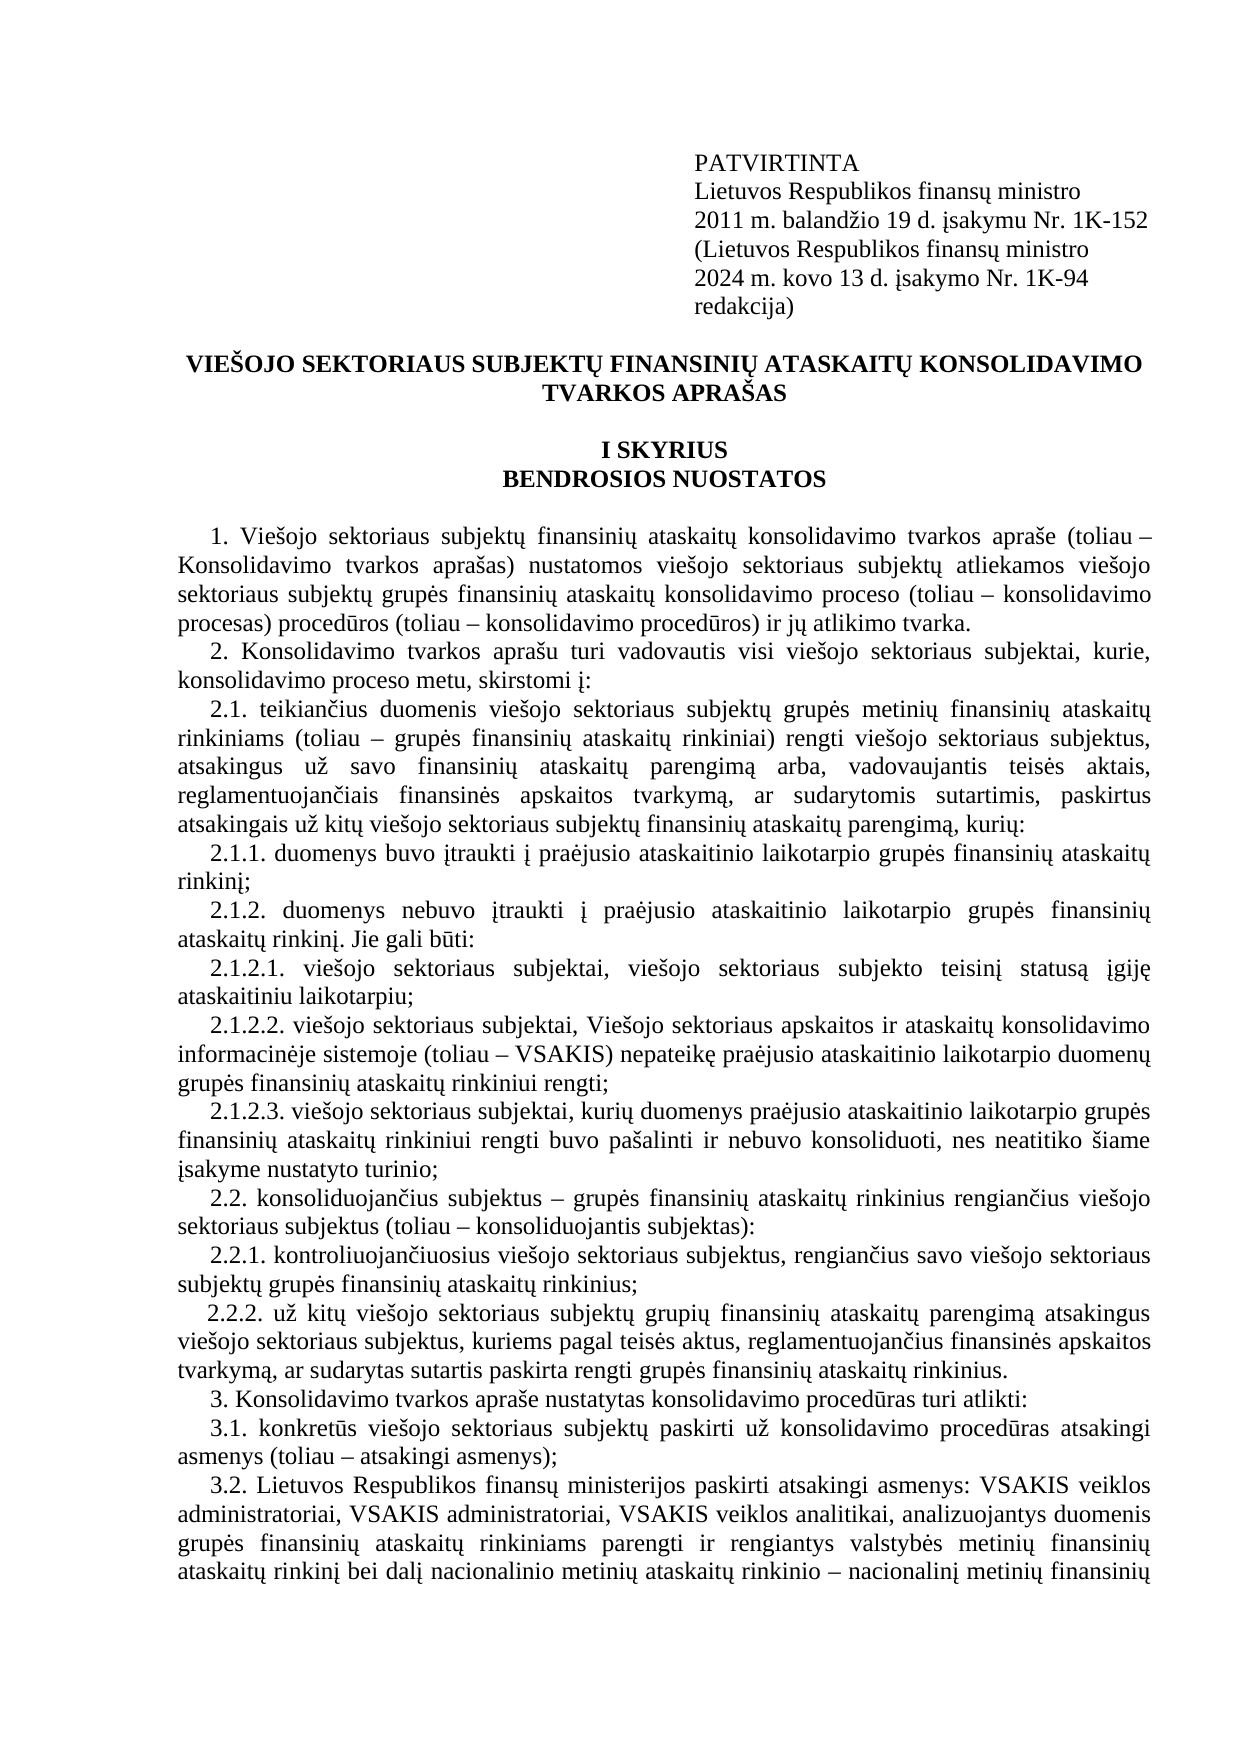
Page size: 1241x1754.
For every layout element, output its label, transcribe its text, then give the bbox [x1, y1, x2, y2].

text 2024 m. kovo 13 d. įsakymo Nr. 1K-94 [694, 263, 1152, 291]
text 2.1.2.1. viešojo sektoriaus subjektai, viešojo sektoriaus subjekto teisinį statusą įgiję ataskaitiniu laikotarpiu; [177, 953, 1152, 1010]
text 2.1.1. duomenys buvo įtraukti į praėjusio ataskaitinio laikotarpio grupės finansinių ataskaitų rinkinį; [177, 838, 1152, 895]
text 2.2. konsoliduojančius subjektus – grupės finansinių ataskaitų rinkinius rengiančius viešojo sektoriaus subjektus (toliau – konsoliduojantis subjektas): [177, 1183, 1152, 1240]
text (Lietuvos Respublikos finansų ministro [694, 234, 1152, 263]
text 2.2.1. kontroliuojančiuosius viešojo sektoriaus subjektus, rengiančius savo viešojo sektoriaus subjektų grupės finansinių ataskaitų rinkinius; [177, 1240, 1152, 1298]
text I SKYRIUS [177, 435, 1152, 464]
text 2.1. teikiančius duomenis viešojo sektoriaus subjektų grupės metinių finansinių ataskaitų rinkiniams (toliau – grupės finansinių ataskaitų rinkiniai) rengti viešojo sektoriaus subjektus, atsakingus už savo finansinių ataskaitų parengimą arba, vadovaujantis teisės aktais, reglamentuojančiais finansinės apskaitos tvarkymą, ar sudarytomis sutartimis, paskirtus atsakingais už kitų viešojo sektoriaus subjektų finansinių ataskaitų parengimą, kurių: [177, 694, 1152, 838]
text VIEŠOJO SEKTORIAUS SUBJEKTŲ finansinių ataskaitų konsolidavimo TVARKOS aprašas [177, 349, 1152, 406]
text 2.2.2. už kitų viešojo sektoriaus subjektų grupių finansinių ataskaitų parengimą atsakingus viešojo sektoriaus subjektus, kuriems pagal teisės aktus, reglamentuojančius finansinės apskaitos tvarkymą, ar sudarytas sutartis paskirta rengti grupės finansinių ataskaitų rinkinius. [177, 1298, 1152, 1384]
text 2.1.2.3. viešojo sektoriaus subjektai, kurių duomenys praėjusio ataskaitinio laikotarpio grupės finansinių ataskaitų rinkiniui rengti buvo pašalinti ir nebuvo konsoliduoti, nes neatitiko šiame įsakyme nustatyto turinio; [177, 1096, 1152, 1183]
text 2.1.2. duomenys nebuvo įtraukti į praėjusio ataskaitinio laikotarpio grupės finansinių ataskaitų rinkinį. Jie gali būti: [177, 895, 1152, 953]
text 3.1. konkretūs viešojo sektoriaus subjektų paskirti už konsolidavimo procedūras atsakingi asmenys (toliau – atsakingi asmenys); [177, 1413, 1152, 1470]
text 3. Konsolidavimo tvarkos apraše nustatytas konsolidavimo procedūras turi atlikti: [177, 1384, 1152, 1413]
text Lietuvos Respublikos finansų ministro [694, 176, 1152, 205]
text 3.2. Lietuvos Respublikos finansų ministerijos paskirti atsakingi asmenys: VSAKIS veiklos administratoriai, VSAKIS administratoriai, VSAKIS veiklos analitikai, analizuojantys duomenis grupės finansinių ataskaitų rinkiniams parengti ir rengiantys valstybės metinių finansinių ataskaitų rinkinį bei dalį nacionalinio metinių ataskaitų rinkinio – nacionalinį metinių finansinių [177, 1470, 1152, 1585]
text 2.1.2.2. viešojo sektoriaus subjektai, Viešojo sektoriaus apskaitos ir ataskaitų konsolidavimo informacinėje sistemoje (toliau – VSAKIS) nepateikę praėjusio ataskaitinio laikotarpio duomenų grupės finansinių ataskaitų rinkiniui rengti; [177, 1010, 1152, 1096]
text 2011 m. balandžio 19 d. įsakymu Nr. 1K-152 [694, 205, 1152, 234]
text BENDROSIOS NUOSTATOS [177, 464, 1152, 493]
text PATVIRTINTA [694, 148, 1152, 176]
text redakcija) [694, 291, 1152, 320]
text 2. Konsolidavimo tvarkos aprašu turi vadovautis visi viešojo sektoriaus subjektai, kurie, konsolidavimo proceso metu, skirstomi į: [177, 636, 1152, 694]
text 1. Viešojo sektoriaus subjektų finansinių ataskaitų konsolidavimo tvarkos apraše (toliau – Konsolidavimo tvarkos aprašas) nustatomos viešojo sektoriaus subjektų atliekamos viešojo sektoriaus subjektų grupės finansinių ataskaitų konsolidavimo proceso (toliau – konsolidavimo procesas) procedūros (toliau – konsolidavimo procedūros) ir jų atlikimo tvarka. [177, 521, 1152, 636]
